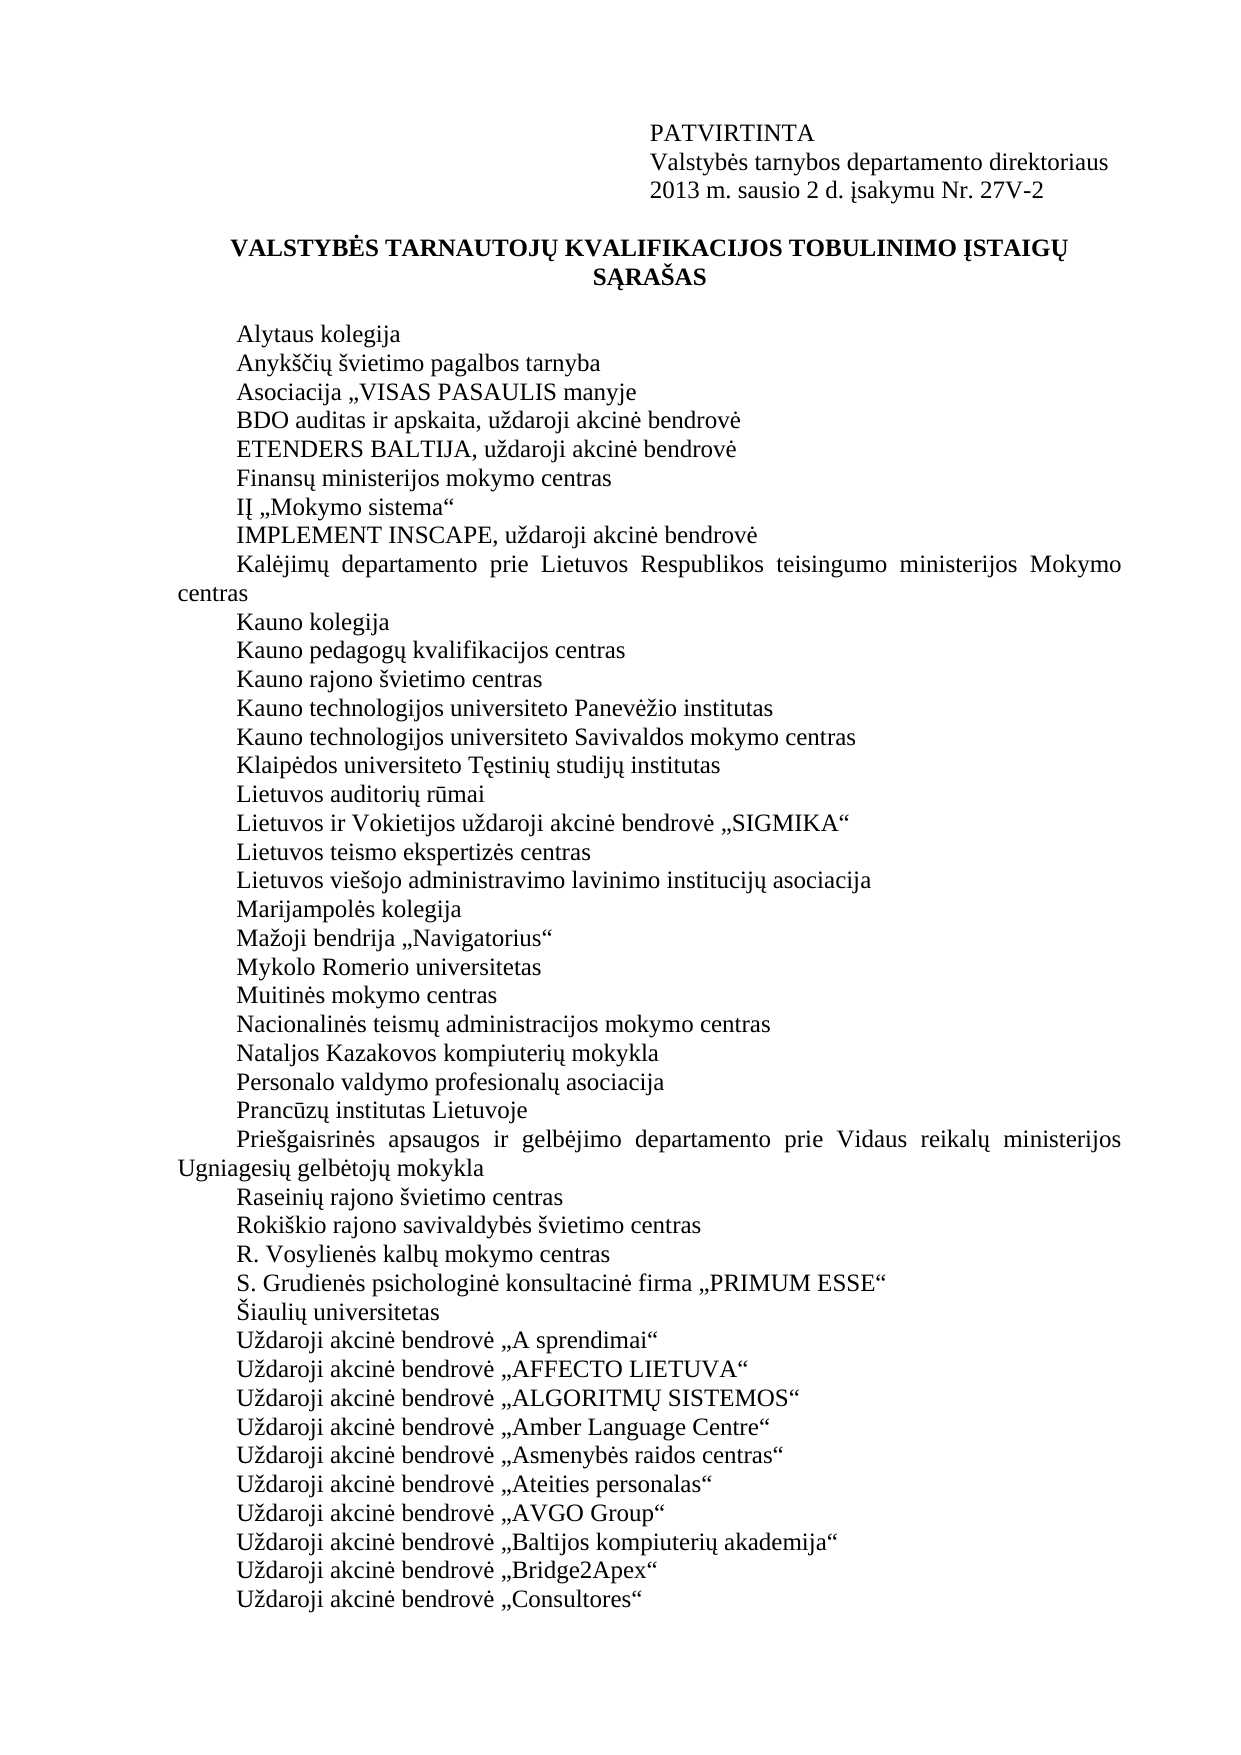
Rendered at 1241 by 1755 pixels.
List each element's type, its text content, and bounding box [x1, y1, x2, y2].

text Uždaroji akcinė bendrovė „Ateities personalas“ [177, 1469, 1122, 1498]
text Muitinės mokymo centras [177, 981, 1122, 1009]
text Asociacija „VISAS PASAULIS manyje [177, 377, 1122, 406]
text Mykolo Romerio universitetas [177, 952, 1122, 981]
text Lietuvos ir Vokietijos uždaroji akcinė bendrovė „SIGMIKA“ [177, 808, 1122, 837]
text Uždaroji akcinė bendrovė „A sprendimai“ [177, 1326, 1122, 1354]
text IMPLEMENT INSCAPE, uždaroji akcinė bendrovė [177, 521, 1122, 549]
text IĮ „Mokymo sistema“ [177, 492, 1122, 521]
text Kalėjimų departamento prie Lietuvos Respublikos teisingumo ministerijos Mokymo centras [177, 549, 1122, 607]
text Kauno rajono švietimo centras [177, 664, 1122, 693]
text Uždaroji akcinė bendrovė „ALGORITMŲ SISTEMOS“ [177, 1383, 1122, 1412]
text Uždaroji akcinė bendrovė „Consultores“ [177, 1584, 1122, 1613]
text Marijampolės kolegija [177, 894, 1122, 923]
text Valstybės tarnybos departamento direktoriaus 2013 m. sausio 2 d. įsakymu Nr. 27V-2 [649, 147, 1122, 204]
text VALSTYBĖS TARNAUTOJŲ KVALIFIKACIJOS TOBULINIMO ĮSTAIGŲ SĄRAŠAS [177, 233, 1122, 291]
text BDO auditas ir apskaita, uždaroji akcinė bendrovė [177, 406, 1122, 434]
text Rokiškio rajono savivaldybės švietimo centras [177, 1211, 1122, 1239]
text Lietuvos auditorių rūmai [177, 779, 1122, 808]
text Lietuvos teismo ekspertizės centras [177, 837, 1122, 866]
text Raseinių rajono švietimo centras [177, 1182, 1122, 1211]
text Kauno technologijos universiteto Savivaldos mokymo centras [177, 722, 1122, 751]
text Kauno technologijos universiteto Panevėžio institutas [177, 693, 1122, 722]
text Uždaroji akcinė bendrovė „AVGO Group“ [177, 1498, 1122, 1527]
text R. Vosylienės kalbų mokymo centras [177, 1239, 1122, 1268]
text Uždaroji akcinė bendrovė „Bridge2Apex“ [177, 1556, 1122, 1584]
text ETENDERS BALTIJA, uždaroji akcinė bendrovė [177, 434, 1122, 463]
text Mažoji bendrija „Navigatorius“ [177, 923, 1122, 952]
text Uždaroji akcinė bendrovė „Baltijos kompiuterių akademija“ [177, 1527, 1122, 1556]
text Uždaroji akcinė bendrovė „AFFECTO LIETUVA“ [177, 1354, 1122, 1383]
text S. Grudienės psichologinė konsultacinė firma „PRIMUM ESSE“ [177, 1268, 1122, 1297]
text Finansų ministerijos mokymo centras [177, 463, 1122, 492]
text Uždaroji akcinė bendrovė „Amber Language Centre“ [177, 1412, 1122, 1441]
text Lietuvos viešojo administravimo lavinimo institucijų asociacija [177, 866, 1122, 894]
text Klaipėdos universiteto Tęstinių studijų institutas [177, 751, 1122, 779]
text Personalo valdymo profesionalų asociacija [177, 1067, 1122, 1096]
text Nataljos Kazakovos kompiuterių mokykla [177, 1038, 1122, 1067]
text Priešgaisrinės apsaugos ir gelbėjimo departamento prie Vidaus reikalų ministerijos Ugniagesių gelbėtojų mokykla [177, 1124, 1122, 1182]
text Prancūzų institutas Lietuvoje [177, 1096, 1122, 1124]
text Kauno pedagogų kvalifikacijos centras [177, 636, 1122, 664]
text Anykščių švietimo pagalbos tarnyba [177, 348, 1122, 377]
text Uždaroji akcinė bendrovė „Asmenybės raidos centras“ [177, 1441, 1122, 1469]
text Alytaus kolegija [177, 319, 1122, 348]
text Nacionalinės teismų administracijos mokymo centras [177, 1009, 1122, 1038]
text PATVIRTINTA [649, 118, 1122, 147]
text Kauno kolegija [177, 607, 1122, 636]
text Šiaulių universitetas [177, 1297, 1122, 1326]
